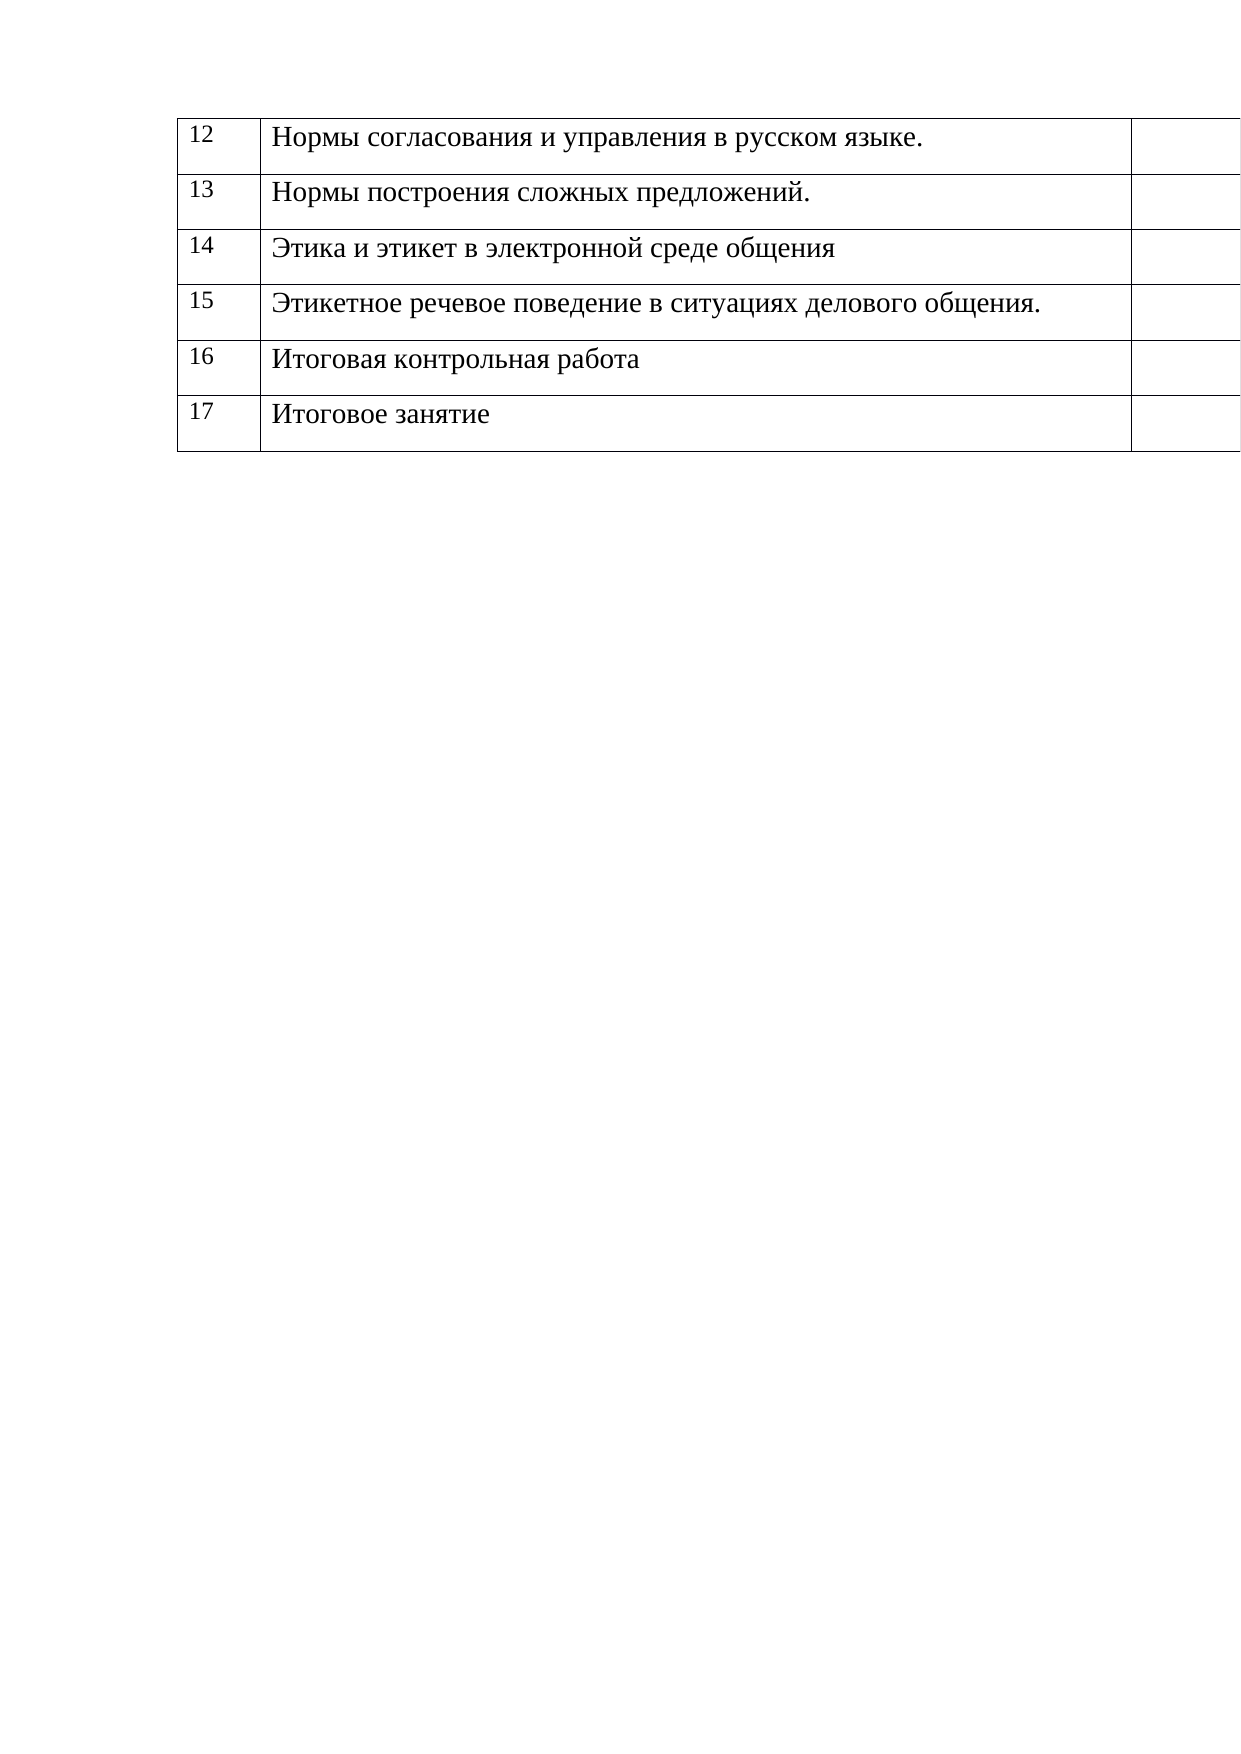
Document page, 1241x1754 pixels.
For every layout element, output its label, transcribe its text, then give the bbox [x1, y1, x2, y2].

table_cell Этикетное речевое поведение в ситуациях делового общения. [261, 285, 1131, 340]
table_cell 17 [178, 396, 260, 451]
table_cell Нормы согласования и управления в русском языке. [261, 119, 1131, 173]
table_cell [1132, 285, 1240, 340]
table_cell Итоговая контрольная работа [261, 341, 1131, 395]
table_cell 12 [178, 119, 260, 173]
table_cell 14 [178, 230, 260, 284]
table_cell Нормы построения сложных предложений. [261, 175, 1131, 229]
table_cell [1132, 341, 1240, 395]
table_cell Этика и этикет в электронной среде общения [261, 230, 1131, 284]
table_cell 15 [178, 285, 260, 340]
table_cell [1132, 396, 1240, 451]
table_cell [1132, 175, 1240, 229]
table_cell Итоговое занятие [261, 396, 1131, 451]
table_cell 16 [178, 341, 260, 395]
table_cell [1132, 230, 1240, 284]
table_cell 13 [178, 175, 260, 229]
table_cell [1132, 119, 1240, 173]
